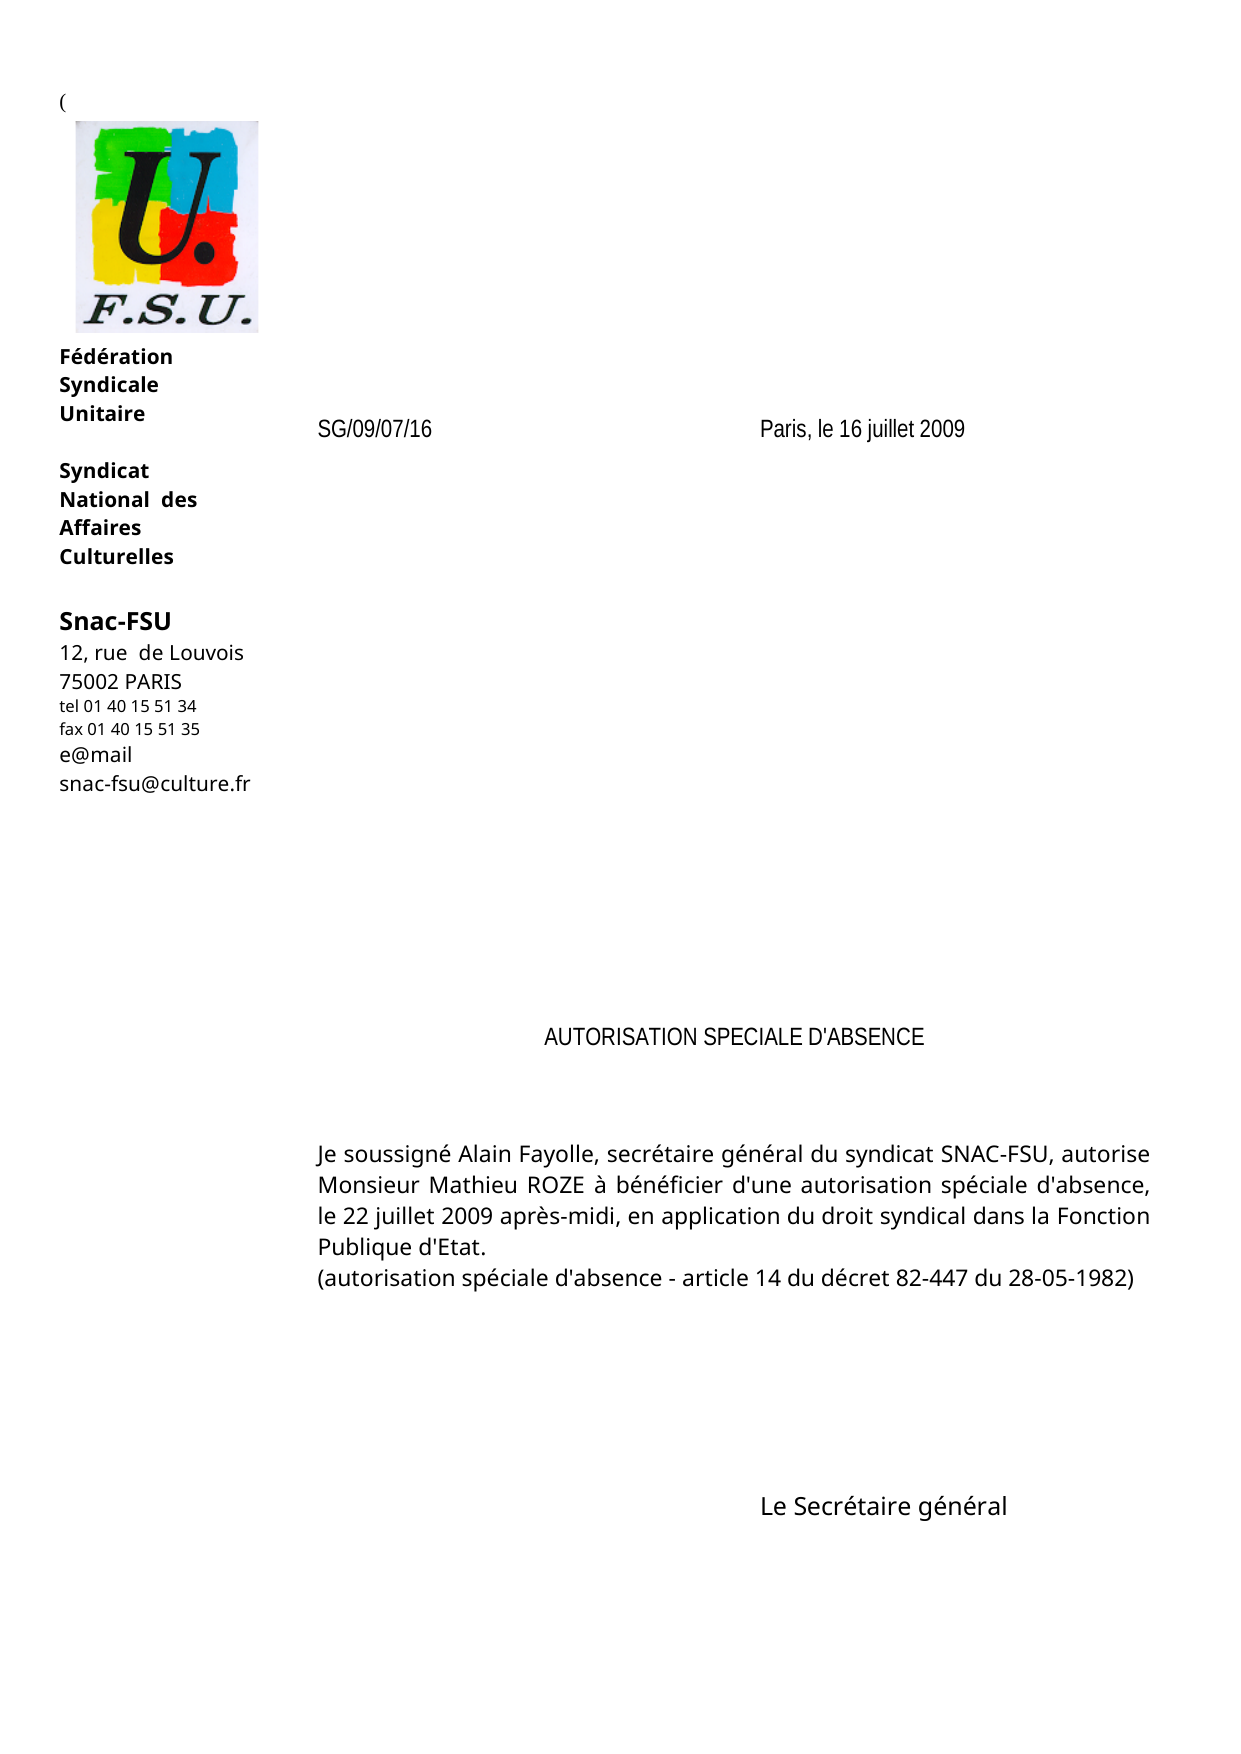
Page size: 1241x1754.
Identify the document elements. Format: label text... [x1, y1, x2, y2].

subtitle SG/09/07/16 Paris, le 16 juillet 2009 [317, 414, 1151, 443]
text e@mail [59, 740, 266, 769]
text Syndicale [59, 370, 222, 399]
text tel 01 40 15 51 34 [59, 695, 266, 718]
text Snac-FSU [59, 604, 222, 638]
text Le Secrétaire général [317, 1489, 1151, 1523]
text ( [59, 89, 275, 342]
text AUTORISATION SPECIALE D'ABSENCE [317, 1022, 1151, 1051]
picture [75, 121, 259, 333]
text fax 01 40 15 51 35 [59, 718, 280, 740]
text Je soussigné Alain Fayolle, secrétaire général du syndicat SNAC-FSU, autorise Monsieur Mathieu ROZE à bénéficier d'une autorisation spéciale d'absence, le 22 juillet 2009 après-midi, en application du droit syndical dans la Fonction Publique d'Etat. [317, 1138, 1151, 1262]
text 75002 PARIS [59, 667, 236, 695]
text Unitaire [59, 399, 222, 427]
text (autorisation spéciale d'absence - article 14 du décret 82-447 du 28-05-1982) [317, 1262, 1151, 1293]
text Syndicat National des Affaires Culturelles [59, 456, 222, 570]
text 12, rue de Louvois [59, 638, 280, 667]
text Fédération [59, 342, 222, 370]
text snac-fsu@culture.fr [59, 769, 266, 797]
